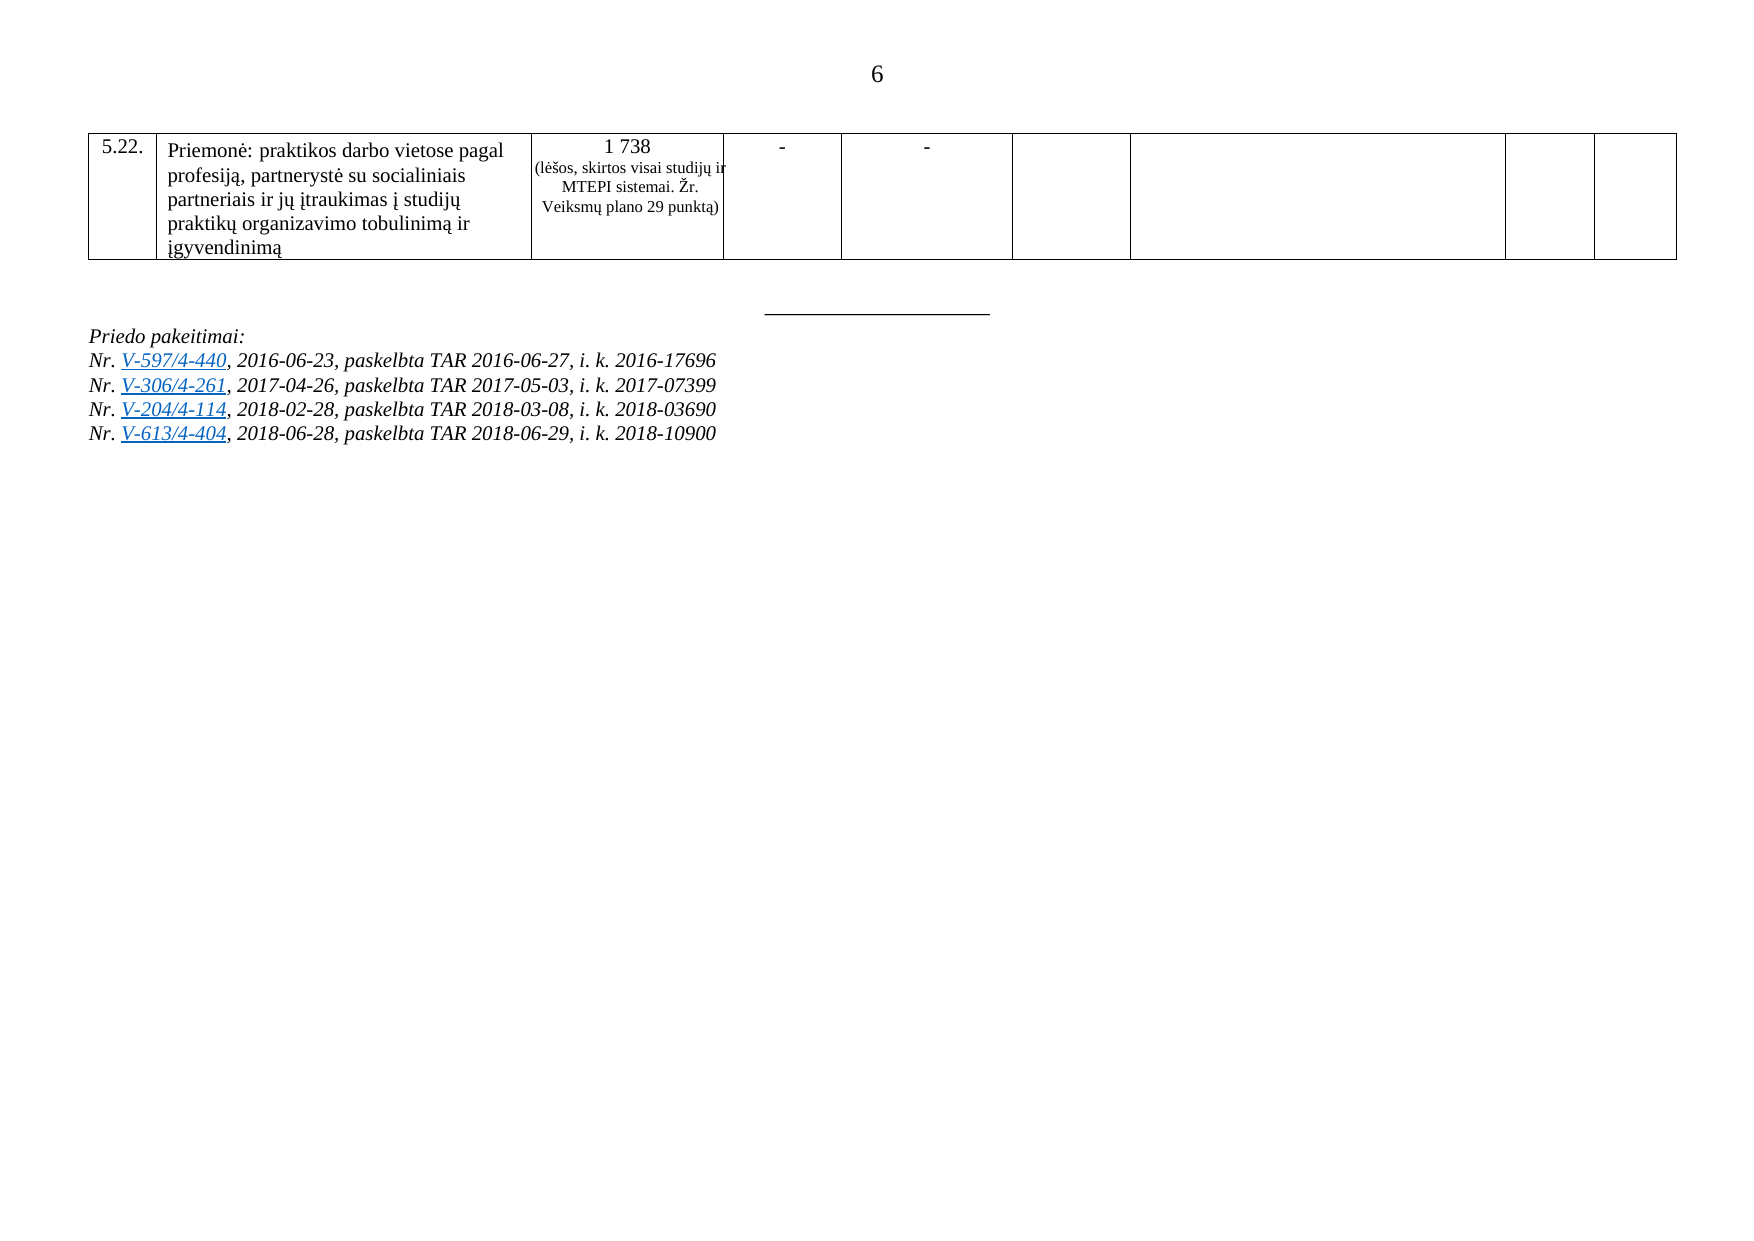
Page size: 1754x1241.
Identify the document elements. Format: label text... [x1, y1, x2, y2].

text Priedo pakeitimai: [89, 324, 1665, 348]
text Nr. V-306/4-261, 2017-04-26, paskelbta TAR 2017-05-03, i. k. 2017-07399 [89, 372, 1665, 397]
table_cell [1013, 134, 1130, 259]
table_cell Priemonė: praktikos darbo vietose pagal profesiją, partnerystė su socialiniais partneriais ir jų įtraukimas į studijų praktikų organizavimo tobulinimą ir įgyvendinimą [157, 134, 531, 259]
table_cell - [724, 134, 841, 259]
text Nr. V-613/4-404, 2018-06-28, paskelbta TAR 2018-06-29, i. k. 2018-10900 [89, 421, 1665, 445]
table_cell [1595, 134, 1676, 259]
text __________________ [89, 289, 1665, 317]
table_cell 5.22. [89, 134, 156, 259]
table_cell 1 738 (lėšos, skirtos visai studijų ir MTEPI sistemai. Žr. Veiksmų plano 29 punktą) [532, 134, 723, 259]
table_cell - [842, 134, 1012, 259]
text Nr. V-204/4-114, 2018-02-28, paskelbta TAR 2018-03-08, i. k. 2018-03690 [89, 397, 1665, 421]
text Nr. V-597/4-440, 2016-06-23, paskelbta TAR 2016-06-27, i. k. 2016-17696 [89, 348, 1665, 372]
table_cell [1506, 134, 1594, 259]
table_cell [1131, 134, 1505, 259]
